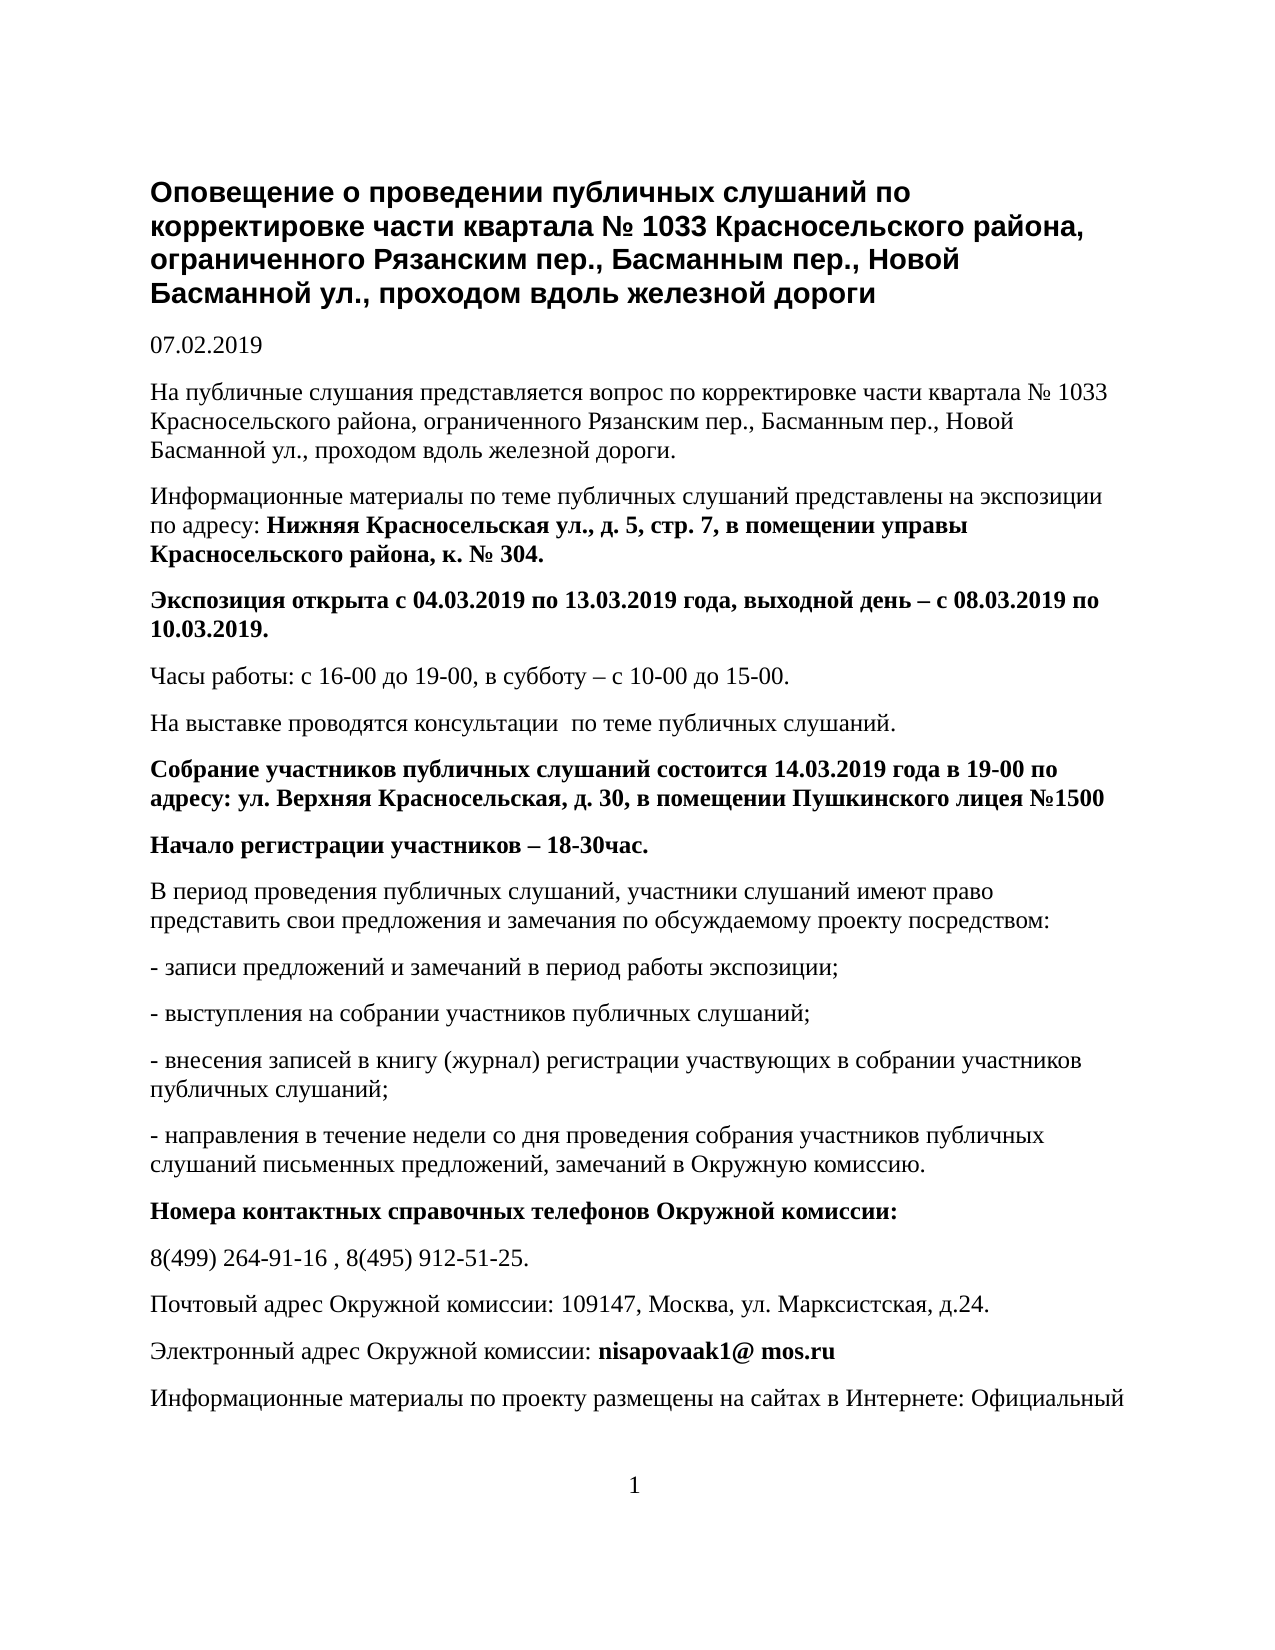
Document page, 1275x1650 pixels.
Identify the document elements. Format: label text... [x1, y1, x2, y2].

text Номера контактных справочных телефонов Окружной комиссии: [150, 1196, 1125, 1225]
text Собрание участников публичных слушаний состоится 14.03.2019 года в 19-00 по адресу: ул. Верхняя Красносельская, д. 30, в помещении Пушкинского лицея №1500 [150, 754, 1125, 812]
subtitle Оповещение о проведении публичных слушаний по корректировке части квартала № 1033 Красносельского района, ограниченного Рязанским пер., Басманным пер., Новой Басманной ул., проходом вдоль железной дороги [150, 175, 1125, 309]
text 07.02.2019 [150, 331, 1125, 359]
text На публичные слушания представляется вопрос по корректировке части квартала № 1033 Красносельского района, ограниченного Рязанским пер., Басманным пер., Новой Басманной ул., проходом вдоль железной дороги. [150, 377, 1125, 463]
text - внесения записей в книгу (журнал) регистрации участвующих в собрании участников публичных слушаний; [150, 1045, 1125, 1103]
text Информационные материалы по проекту размещены на сайтах в Интернете: Официальный [150, 1383, 1125, 1411]
text Начало регистрации участников – 18-30час. [150, 830, 1125, 858]
text В период проведения публичных слушаний, участники слушаний имеют право представить свои предложения и замечания по обсуждаемому проекту посредством: [150, 876, 1125, 934]
text Информационные материалы по теме публичных слушаний представлены на экспозиции по адресу: Нижняя Красносельская ул., д. 5, стр. 7, в помещении управы Красносельского района, к. № 304. [150, 481, 1125, 568]
text Экспозиция открыта с 04.03.2019 по 13.03.2019 года, выходной день – с 08.03.2019 по 10.03.2019. [150, 586, 1125, 643]
text Часы работы: с 16-00 до 19-00, в субботу – с 10-00 до 15-00. [150, 661, 1125, 690]
text - выступления на собрании участников публичных слушаний; [150, 998, 1125, 1027]
text - записи предложений и замечаний в период работы экспозиции; [150, 952, 1125, 981]
text Электронный адрес Окружной комиссии: nisapovaak1@ mos.ru [150, 1336, 1125, 1365]
text На выставке проводятся консультации по теме публичных слушаний. [150, 708, 1125, 736]
text 8(499) 264-91-16 , 8(495) 912-51-25. [150, 1243, 1125, 1271]
text - направления в течение недели со дня проведения собрания участников публичных слушаний письменных предложений, замечаний в Окружную комиссию. [150, 1121, 1125, 1178]
text Почтовый адрес Окружной комиссии: 109147, Москва, ул. Марксистская, д.24. [150, 1289, 1125, 1318]
